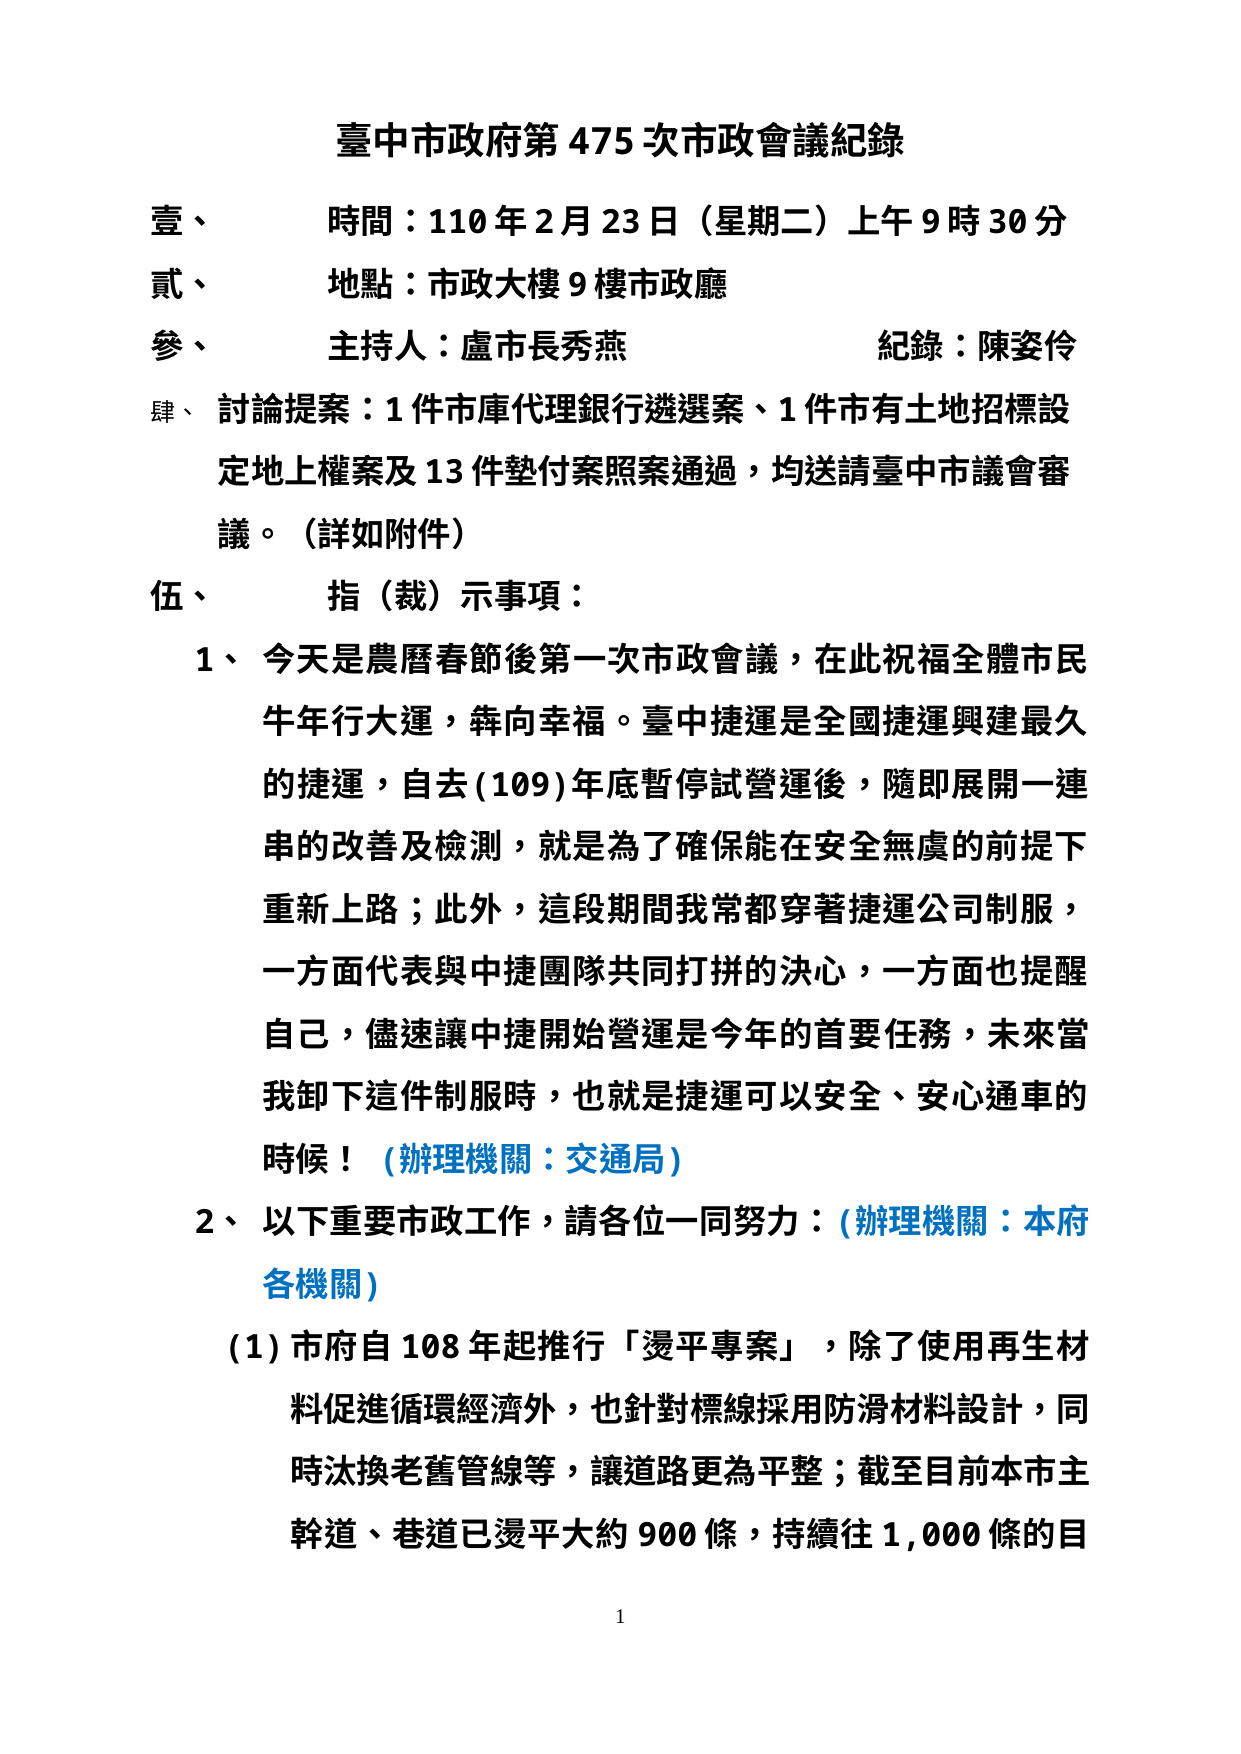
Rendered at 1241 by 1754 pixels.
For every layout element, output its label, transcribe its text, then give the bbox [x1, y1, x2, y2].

text 臺中市政府第475次市政會議紀錄 [150, 96, 1090, 159]
list 市府自108年起推行「燙平專案」，除了使用再生材料促進循環經濟外，也針對標線採用防滑材料設計，同時汰換老舊管線等，讓道路更為平整；截至目前本市主幹道、巷道已燙平大約900條，持續往1,000條的目 [224, 1302, 1090, 1552]
list 時間：110年2月23日（星期二）上午9時30分 [150, 177, 1090, 240]
list 主持人：盧市長秀燕 紀錄：陳姿伶 [150, 302, 1090, 365]
list 今天是農曆春節後第一次市政會議，在此祝福全體市民牛年行大運，犇向幸福。臺中捷運是全國捷運興建最久的捷運，自去(109)年底暫停試營運後，隨即展開一連串的改善及檢測，就是為了確保能在安全無虞的前提下重新上路；此外，這段期間我常都穿著捷運公司制服，一方面代表與中捷團隊共同打拼的決心，一方面也提醒自己，儘速讓中捷開始營運是今年的首要任務，未來當我卸下這件制服時，也就是捷運可以安全、安心通車的時候！ (辦理機關：交通局) [194, 615, 1090, 1177]
list 指（裁）示事項： [150, 552, 1090, 615]
list 地點：市政大樓9樓市政廳 [150, 240, 1090, 302]
list 討論提案：1件市庫代理銀行遴選案、1件市有土地招標設定地上權案及13件墊付案照案通過，均送請臺中市議會審議。（詳如附件） [150, 365, 1090, 552]
list 以下重要市政工作，請各位一同努力：(辦理機關：本府各機關) [194, 1177, 1090, 1302]
